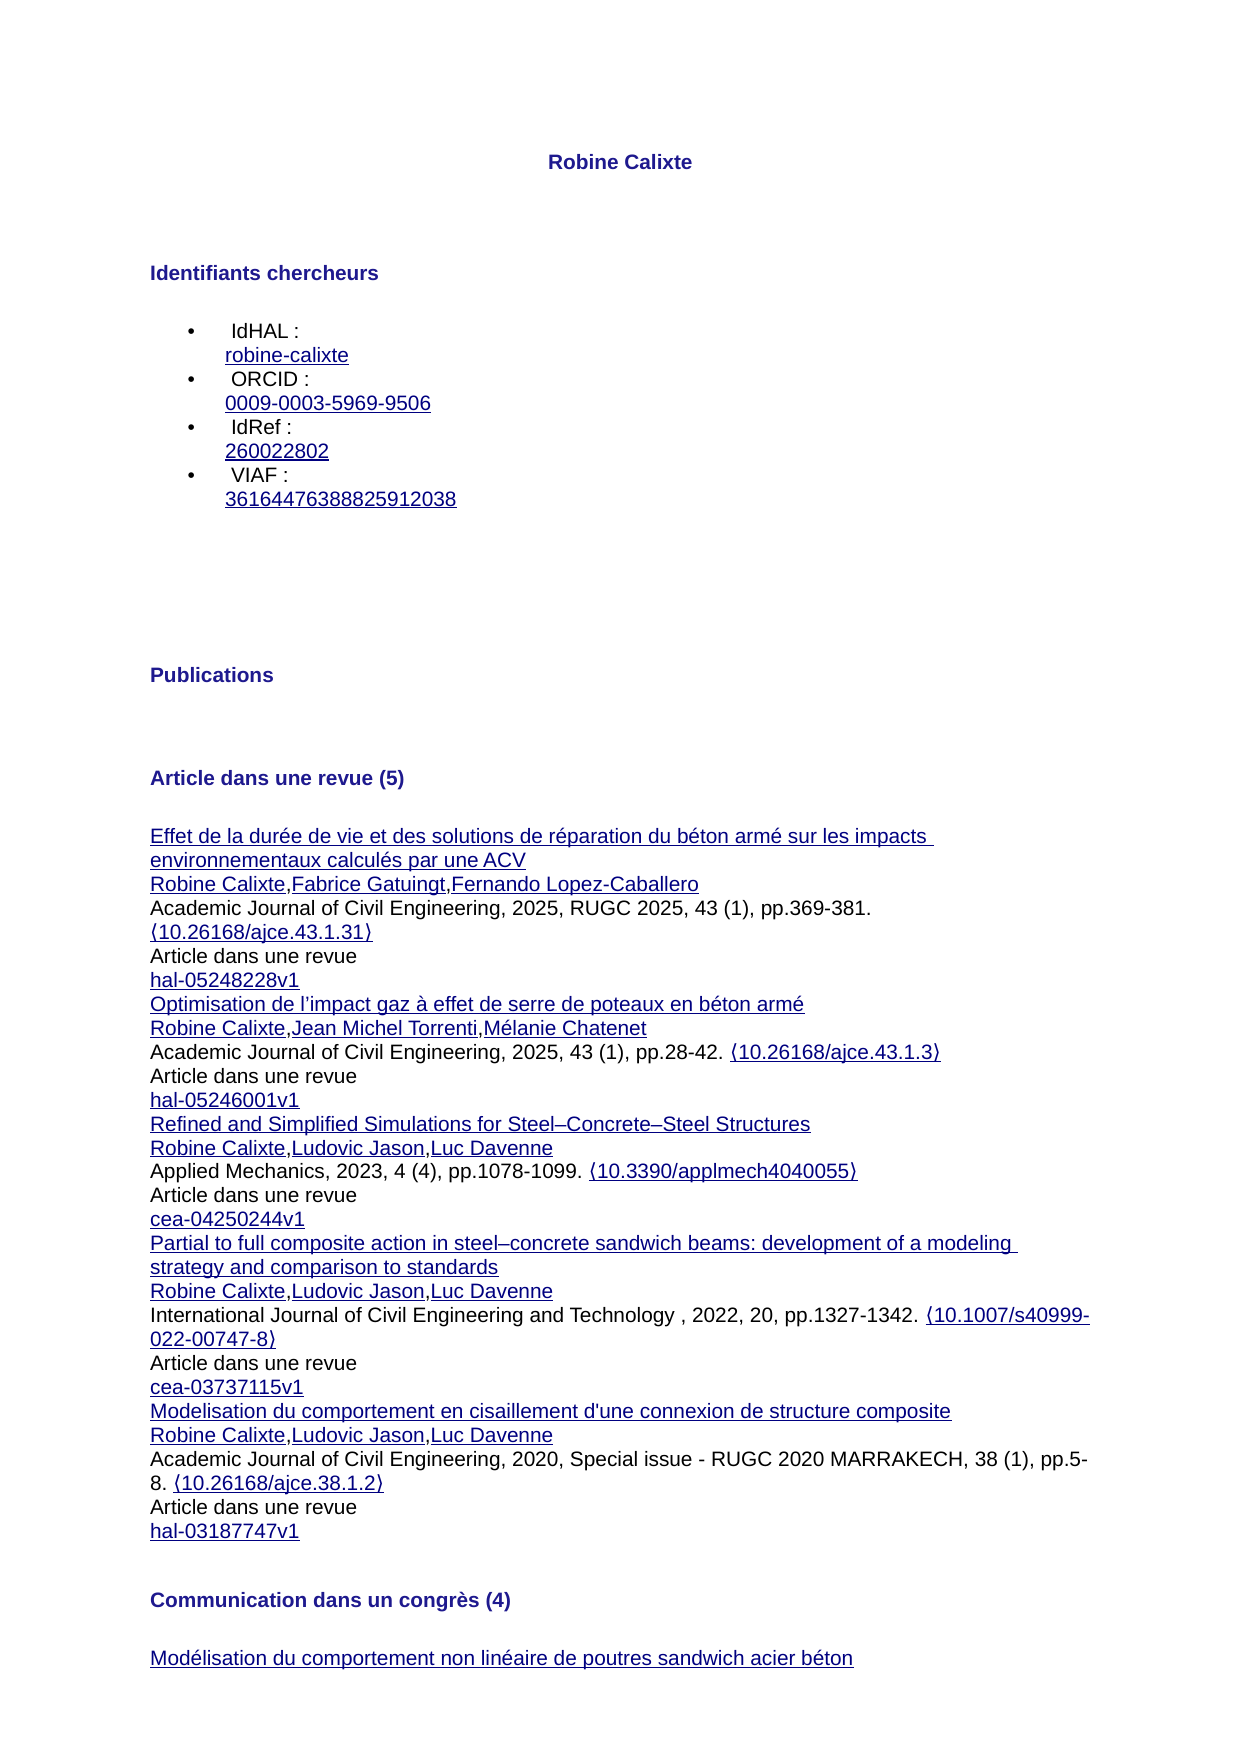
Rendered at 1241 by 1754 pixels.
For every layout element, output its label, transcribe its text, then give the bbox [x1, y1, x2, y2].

list 0009-0003-5969-9506 [187, 391, 1090, 414]
list 36164476388825912038 [187, 486, 1090, 510]
table_cell Modelisation du comportement en cisaillement d'une connexion de structure composite Robine Calixte,Ludovic Jason,Luc Davenne Academic Journal of Civil Engineering, 2020, Special issue - RUGC 2020 MARRAKECH, 38 (1), pp.5-8. ⟨10.26168/ajce.38.1.2⟩ Article dans une revue hal-03187747v1 [150, 1399, 1090, 1543]
subtitle Communication dans un congrès (4) [150, 1587, 1090, 1611]
subtitle Robine Calixte [150, 150, 1090, 174]
subtitle Publications [150, 662, 1090, 686]
table_cell Refined and Simplified Simulations for Steel–Concrete–Steel Structures Robine Calixte,Ludovic Jason,Luc Davenne Applied Mechanics, 2023, 4 (4), pp.1078-1099. ⟨10.3390/applmech4040055⟩ Article dans une revue cea-04250244v1 [150, 1111, 1090, 1231]
table_header Effet de la durée de vie et des solutions de réparation du béton armé sur les impacts environnementaux calculés par une ACV Robine Calixte,Fabrice Gatuingt,Fernando Lopez-Caballero Academic Journal of Civil Engineering, 2025, RUGC 2025, 43 (1), pp.369-381. ⟨10.26168/ajce.43.1.31⟩ Article dans une revue hal-05248228v1 [150, 824, 1090, 992]
table_cell Partial to full composite action in steel–concrete sandwich beams: development of a modeling strategy and comparison to standards Robine Calixte,Ludovic Jason,Luc Davenne International Journal of Civil Engineering and Technology , 2022, 20, pp.1327-1342. ⟨10.1007/s40999-022-00747-8⟩ Article dans une revue cea-03737115v1 [150, 1231, 1090, 1399]
list ORCID : [187, 367, 1090, 391]
table_cell Optimisation de l’impact gaz à effet de serre de poteaux en béton armé Robine Calixte,Jean Michel Torrenti,Mélanie Chatenet Academic Journal of Civil Engineering, 2025, 43 (1), pp.28-42. ⟨10.26168/ajce.43.1.3⟩ Article dans une revue hal-05246001v1 [150, 992, 1090, 1111]
list 260022802 [187, 438, 1090, 462]
table_header Modélisation du comportement non linéaire de poutres sandwich acier béton [150, 1646, 1090, 1670]
subtitle Identifiants chercheurs [150, 260, 1090, 284]
list VIAF : [187, 462, 1090, 486]
list IdHAL : [187, 319, 1090, 343]
list robine-calixte [187, 343, 1090, 367]
list IdRef : [187, 414, 1090, 438]
subtitle Article dans une revue (5) [150, 766, 1090, 789]
